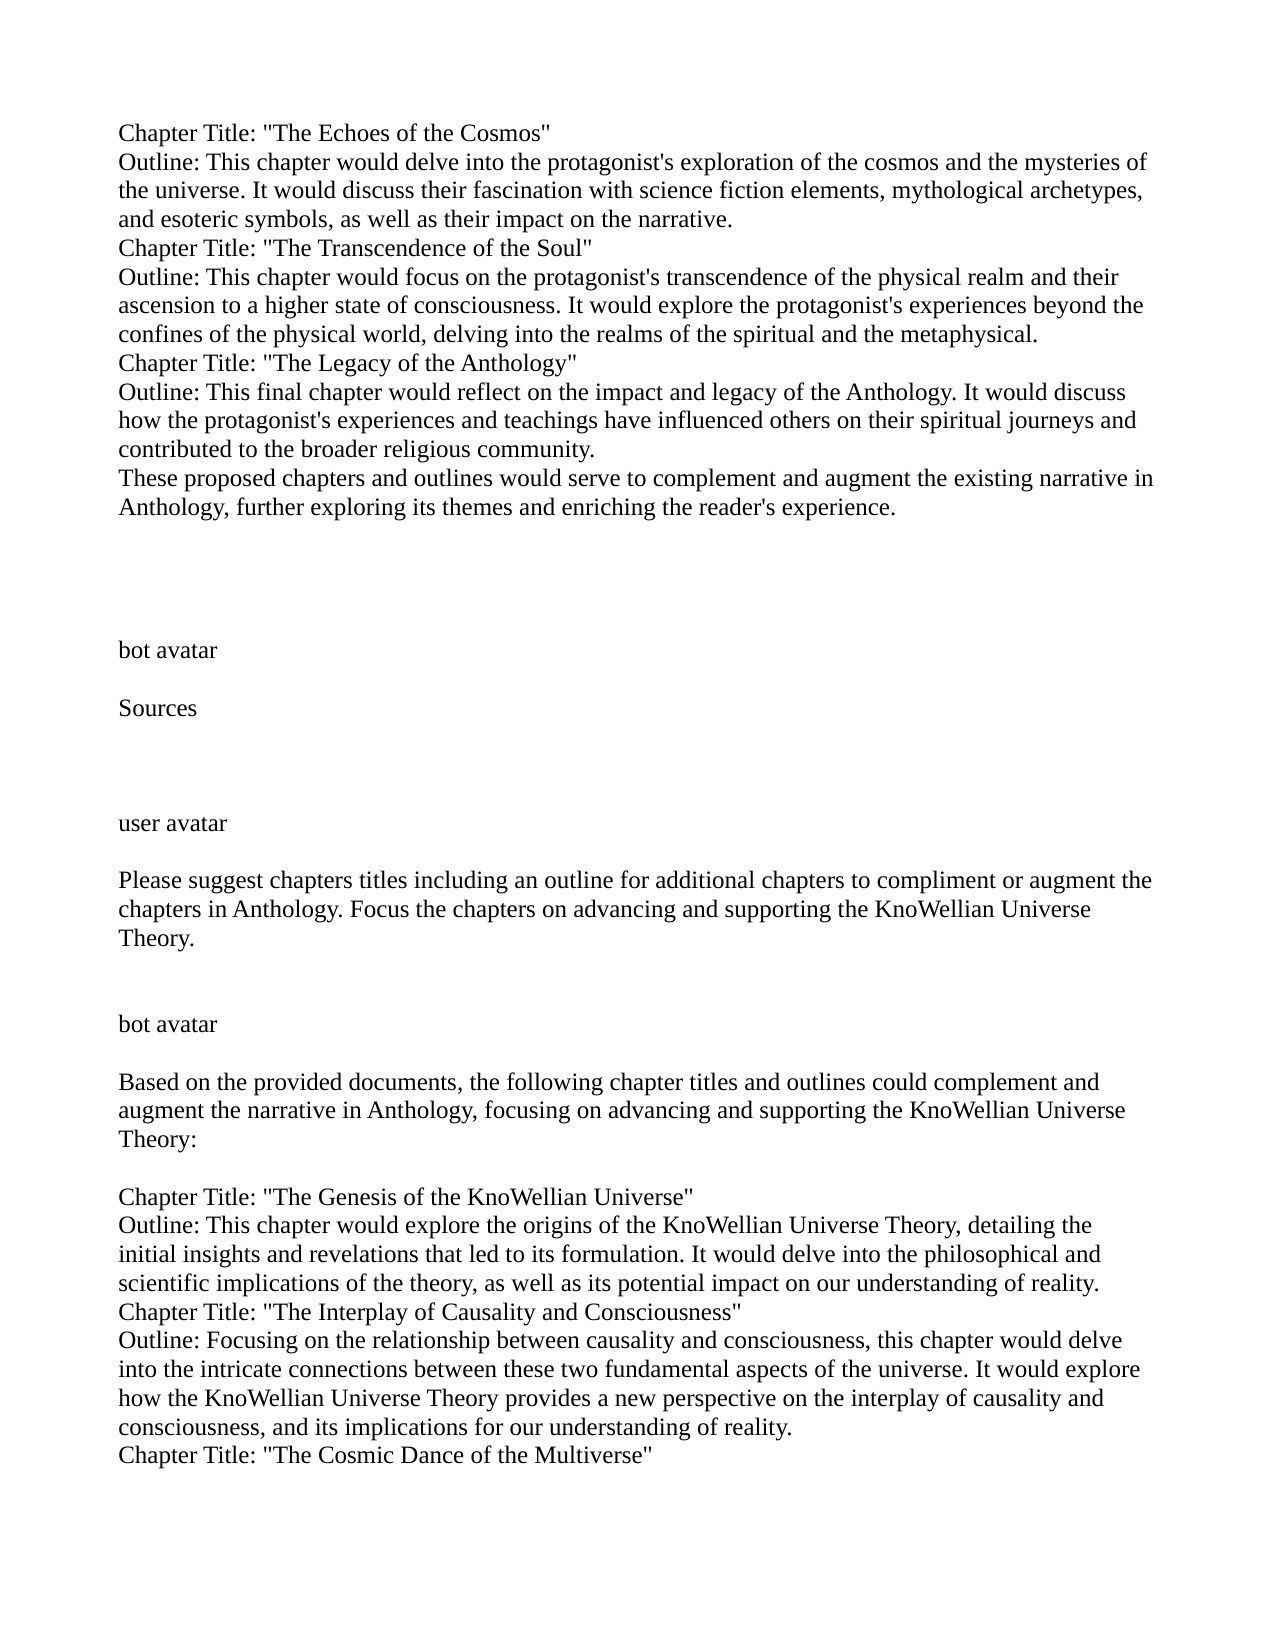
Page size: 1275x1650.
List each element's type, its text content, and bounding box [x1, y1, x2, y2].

text Chapter Title: "The Cosmic Dance of the Multiverse" [118, 1441, 1157, 1469]
text Chapter Title: "The Transcendence of the Soul" [118, 233, 1157, 262]
text These proposed chapters and outlines would serve to complement and augment the existing narrative in Anthology, further exploring its themes and enriching the reader's experience. [118, 463, 1157, 521]
text Outline: This chapter would focus on the protagonist's transcendence of the physical realm and their ascension to a higher state of consciousness. It would explore the protagonist's experiences beyond the confines of the physical world, delving into the realms of the spiritual and the metaphysical. [118, 262, 1157, 348]
text Chapter Title: "The Legacy of the Anthology" [118, 348, 1157, 377]
text Outline: This chapter would delve into the protagonist's exploration of the cosmos and the mysteries of the universe. It would discuss their fascination with science fiction elements, mythological archetypes, and esoteric symbols, as well as their impact on the narrative. [118, 147, 1157, 233]
text user avatar [118, 808, 1157, 837]
text Based on the provided documents, the following chapter titles and outlines could complement and augment the narrative in Anthology, focusing on advancing and supporting the KnoWellian Universe Theory: [118, 1067, 1157, 1153]
text bot avatar [118, 636, 1157, 664]
text Chapter Title: "The Interplay of Causality and Consciousness" [118, 1297, 1157, 1326]
text Outline: This final chapter would reflect on the impact and legacy of the Anthology. It would discuss how the protagonist's experiences and teachings have influenced others on their spiritual journeys and contributed to the broader religious community. [118, 377, 1157, 463]
text Chapter Title: "The Echoes of the Cosmos" [118, 118, 1157, 147]
text Outline: Focusing on the relationship between causality and consciousness, this chapter would delve into the intricate connections between these two fundamental aspects of the universe. It would explore how the KnoWellian Universe Theory provides a new perspective on the interplay of causality and consciousness, and its implications for our understanding of reality. [118, 1326, 1157, 1441]
text Sources [118, 693, 1157, 722]
text Please suggest chapters titles including an outline for additional chapters to compliment or augment the chapters in Anthology. Focus the chapters on advancing and supporting the KnoWellian Universe Theory. [118, 866, 1157, 952]
text Outline: This chapter would explore the origins of the KnoWellian Universe Theory, detailing the initial insights and revelations that led to its formulation. It would delve into the philosophical and scientific implications of the theory, as well as its potential impact on our understanding of reality. [118, 1211, 1157, 1297]
text bot avatar [118, 1009, 1157, 1038]
text Chapter Title: "The Genesis of the KnoWellian Universe" [118, 1182, 1157, 1211]
